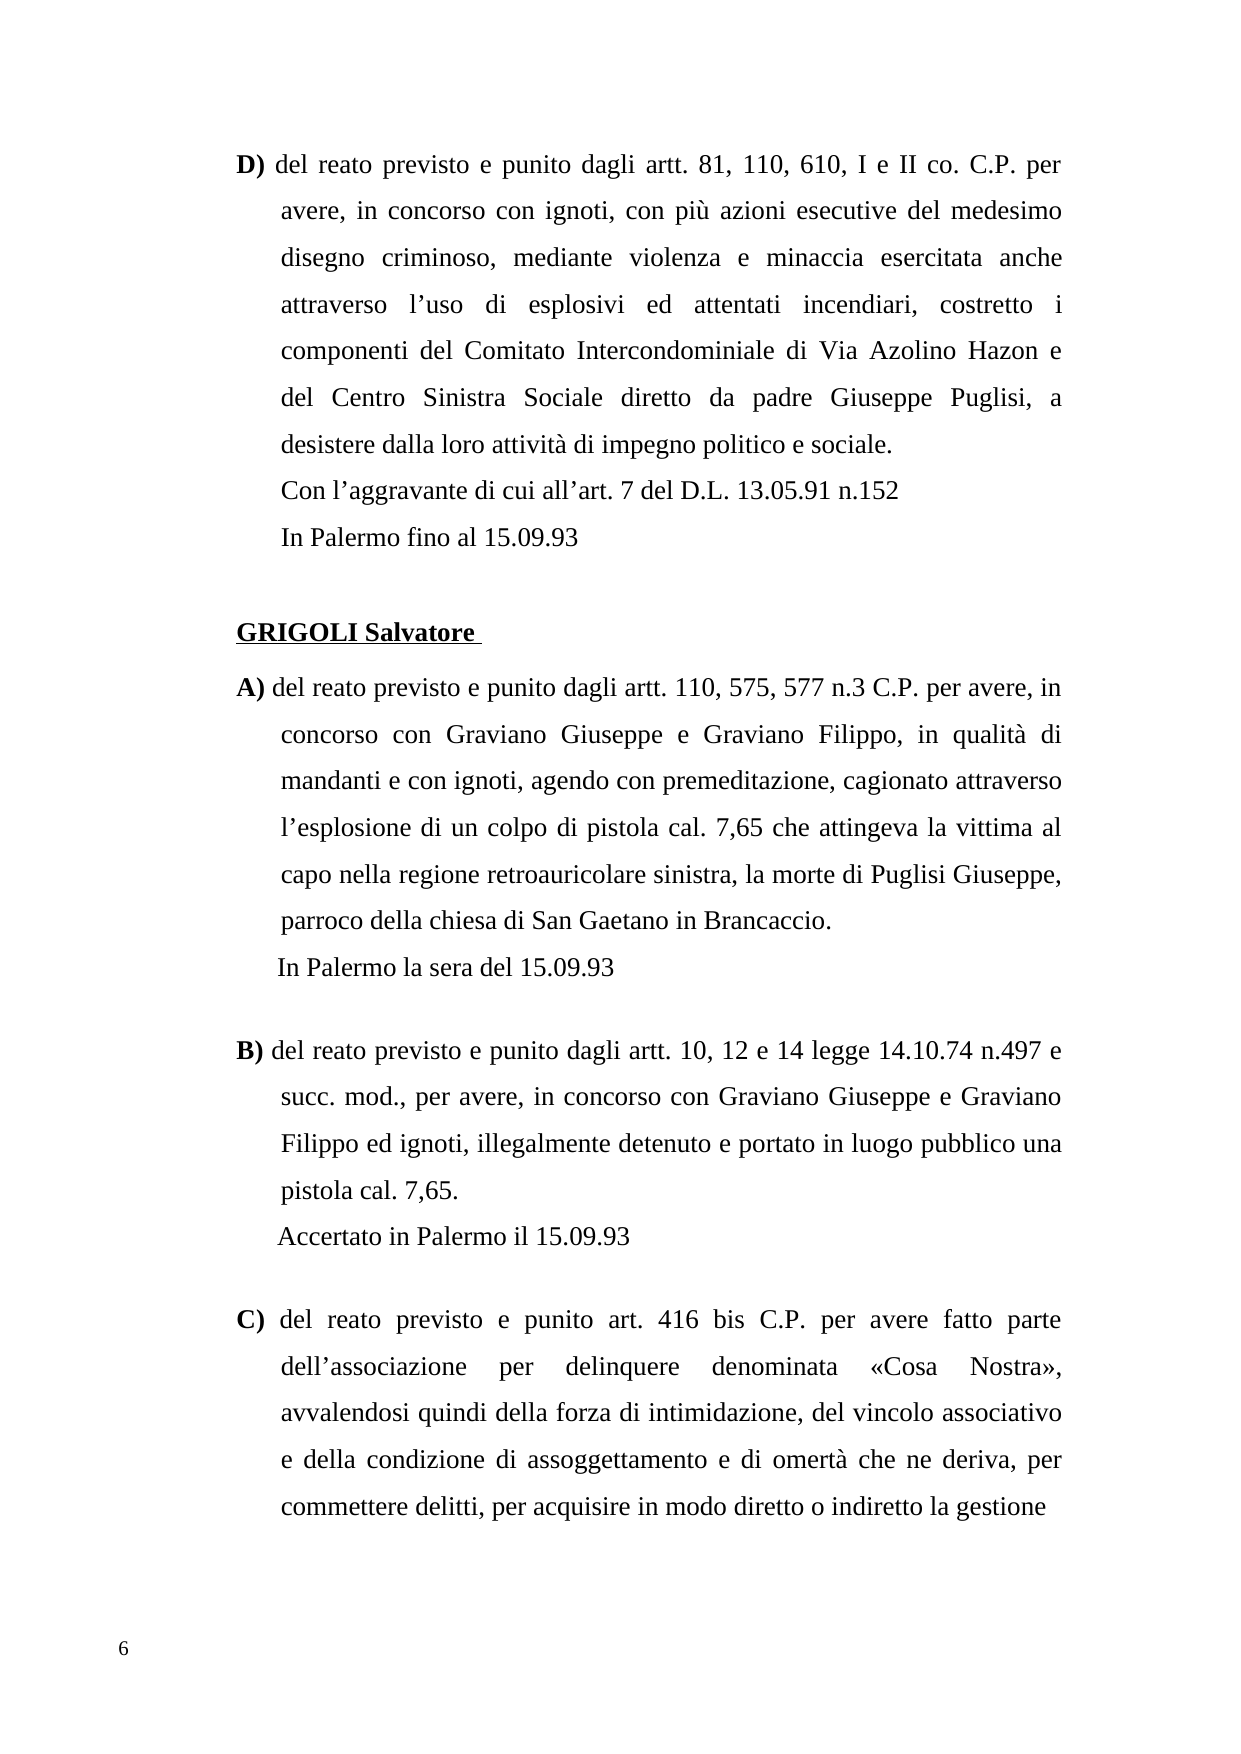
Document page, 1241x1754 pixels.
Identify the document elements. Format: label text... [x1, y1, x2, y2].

text In Palermo fino al 15.09.93 [281, 521, 1063, 552]
text In Palermo la sera del 15.09.93 [277, 951, 1063, 982]
text C) del reato previsto e punito art. 416 bis C.P. per avere fatto parte dell’associazione per delinquere denominata «Cosa Nostra», avvalendosi quindi della forza di intimidazione, del vincolo associativo e della condizione di assoggettamento e di omertà che ne deriva, per commettere delitti, per acquisire in modo diretto o indiretto la gestione [236, 1303, 1063, 1521]
subtitle Con l’aggravante di cui all’art. 7 del D.L. 13.05.91 n.152 [281, 474, 1063, 506]
text D) del reato previsto e punito dagli artt. 81, 110, 610, I e II co. C.P. per avere, in concorso con ignoti, con più azioni esecutive del medesimo disegno criminoso, mediante violenza e minaccia esercitata anche attraverso l’uso di esplosivi ed attentati incendiari, costretto i componenti del Comitato Intercondominiale di Via Azolino Hazon e del Centro Sinistra Sociale diretto da padre Giuseppe Puglisi, a desistere dalla loro attività di impegno politico e sociale. [236, 148, 1063, 459]
subtitle GRIGOLI Salvatore [236, 616, 1063, 647]
text Accertato in Palermo il 15.09.93 [277, 1220, 1063, 1252]
text B) del reato previsto e punito dagli artt. 10, 12 e 14 legge 14.10.74 n.497 e succ. mod., per avere, in concorso con Graviano Giuseppe e Graviano Filippo ed ignoti, illegalmente detenuto e portato in luogo pubblico una pistola cal. 7,65. [236, 1034, 1063, 1205]
text A) del reato previsto e punito dagli artt. 110, 575, 577 n.3 C.P. per avere, in concorso con Graviano Giuseppe e Graviano Filippo, in qualità di mandanti e con ignoti, agendo con premeditazione, cagionato attraverso l’esplosione di un colpo di pistola cal. 7,65 che attingeva la vittima al capo nella regione retroauricolare sinistra, la morte di Puglisi Giuseppe, parroco della chiesa di San Gaetano in Brancaccio. [236, 671, 1063, 936]
